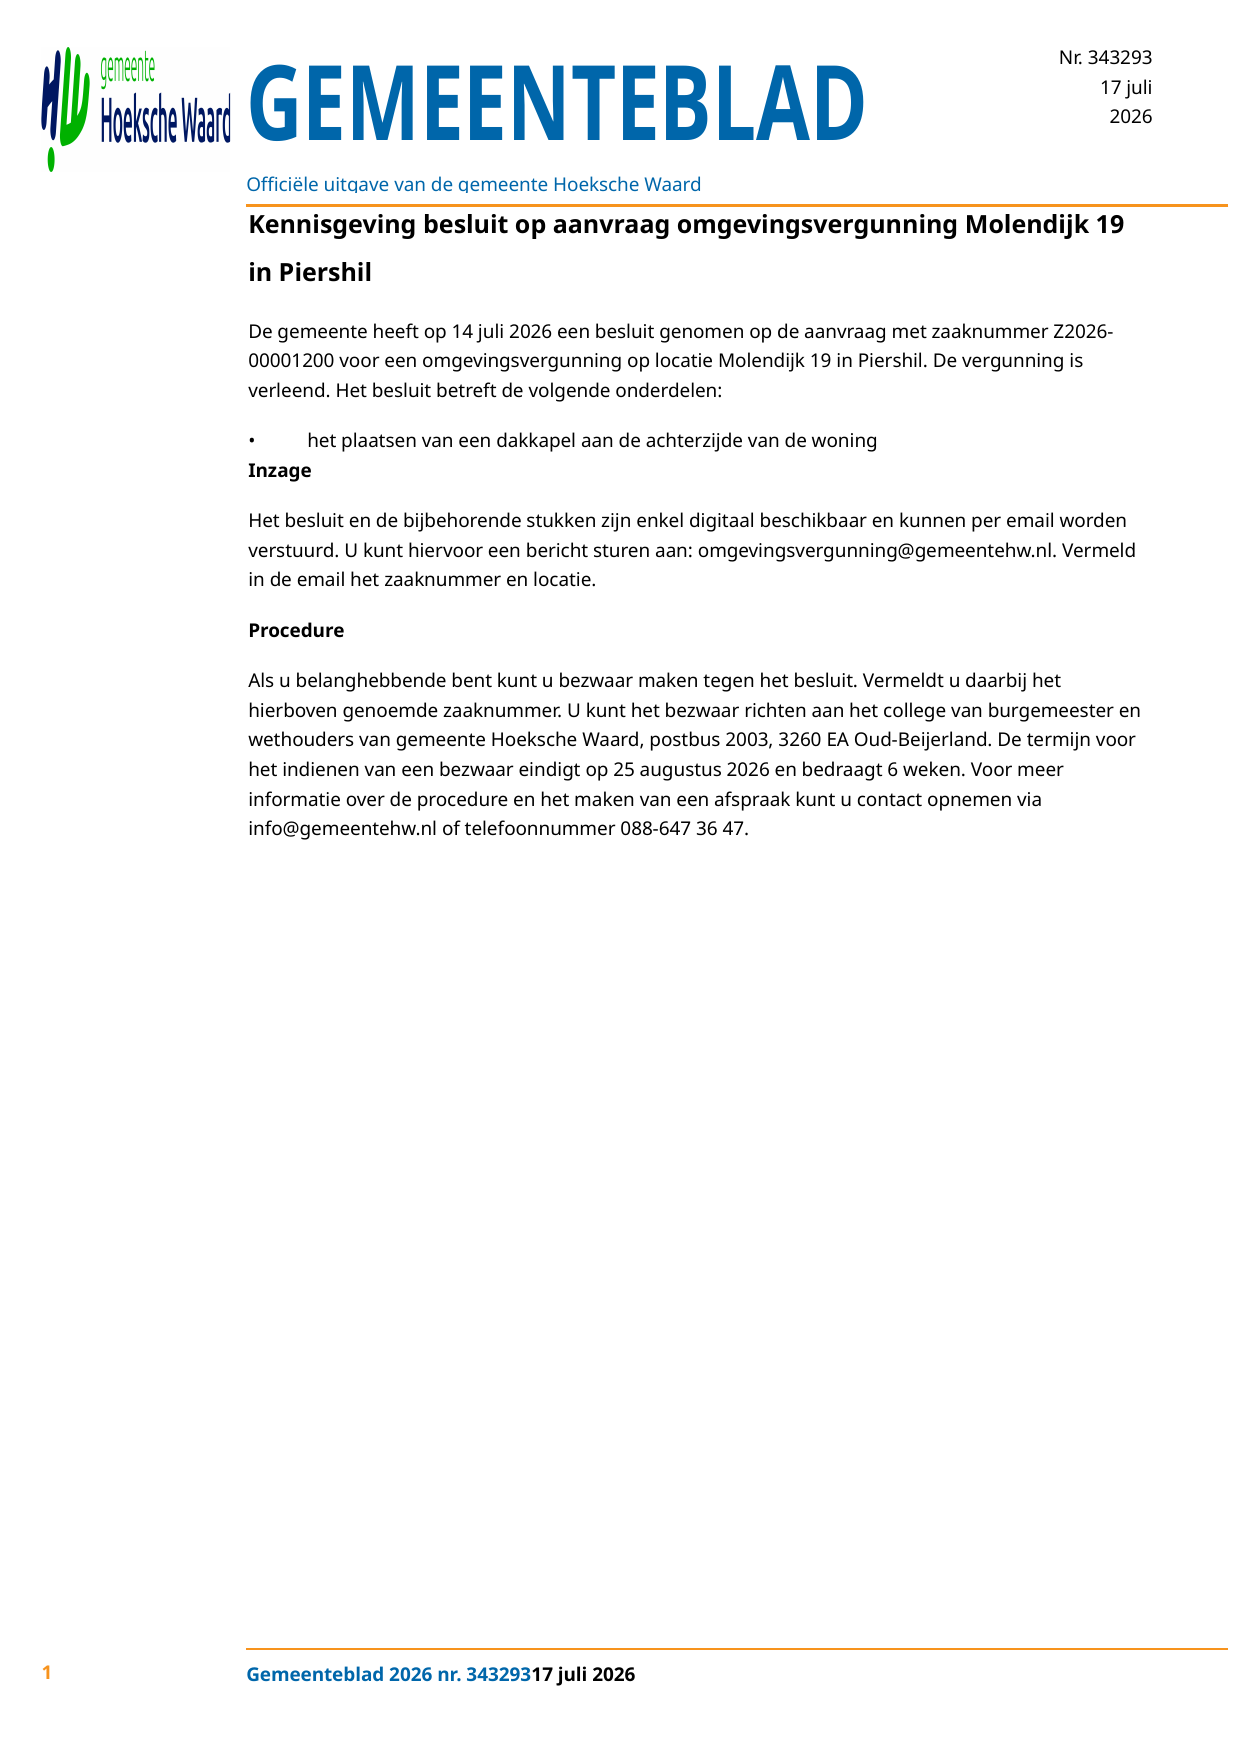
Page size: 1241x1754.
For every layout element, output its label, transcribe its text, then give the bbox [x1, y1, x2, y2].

text De gemeente heeft op 14 juli 2026 een besluit genomen op de aanvraag met zaaknummer Z2026-00001200 voor een omgevingsvergunning op locatie Molendijk 19 in Piershil. De vergunning is verleend. Het besluit betreft de volgende onderdelen: [248, 318, 1152, 403]
picture [41, 47, 231, 172]
text Als u belanghebbende bent kunt u bezwaar maken tegen het besluit. Vermeldt u daarbij het hierboven genoemde zaaknummer. U kunt het bezwaar richten aan het college van burgemeester en wethouders van gemeente Hoeksche Waard, postbus 2003, 3260 EA Oud-Beijerland. De termijn voor het indienen van een bezwaar eindigt op 25 augustus 2026 en bedraagt 6 weken. Voor meer informatie over de procedure en het maken van een afspraak kunt u contact opnemen via info@gemeentehw.nl of telefoonnummer 088-647 36 47. [248, 667, 1152, 841]
text Inzage [248, 457, 1152, 483]
text Procedure [248, 617, 1152, 643]
text Kennisgeving besluit op aanvraag omgevingsvergunning Molendijk 19 in Piershil [248, 207, 1152, 288]
list het plaatsen van een dakkapel aan de achterzijde van de woning [248, 427, 1152, 453]
text Het besluit en de bijbehorende stukken zijn enkel digitaal beschikbaar en kunnen per email worden verstuurd. U kunt hiervoor een bericht sturen aan: omgevingsvergunning@gemeentehw.nl. Vermeld in de email het zaaknummer en locatie. [248, 507, 1152, 592]
